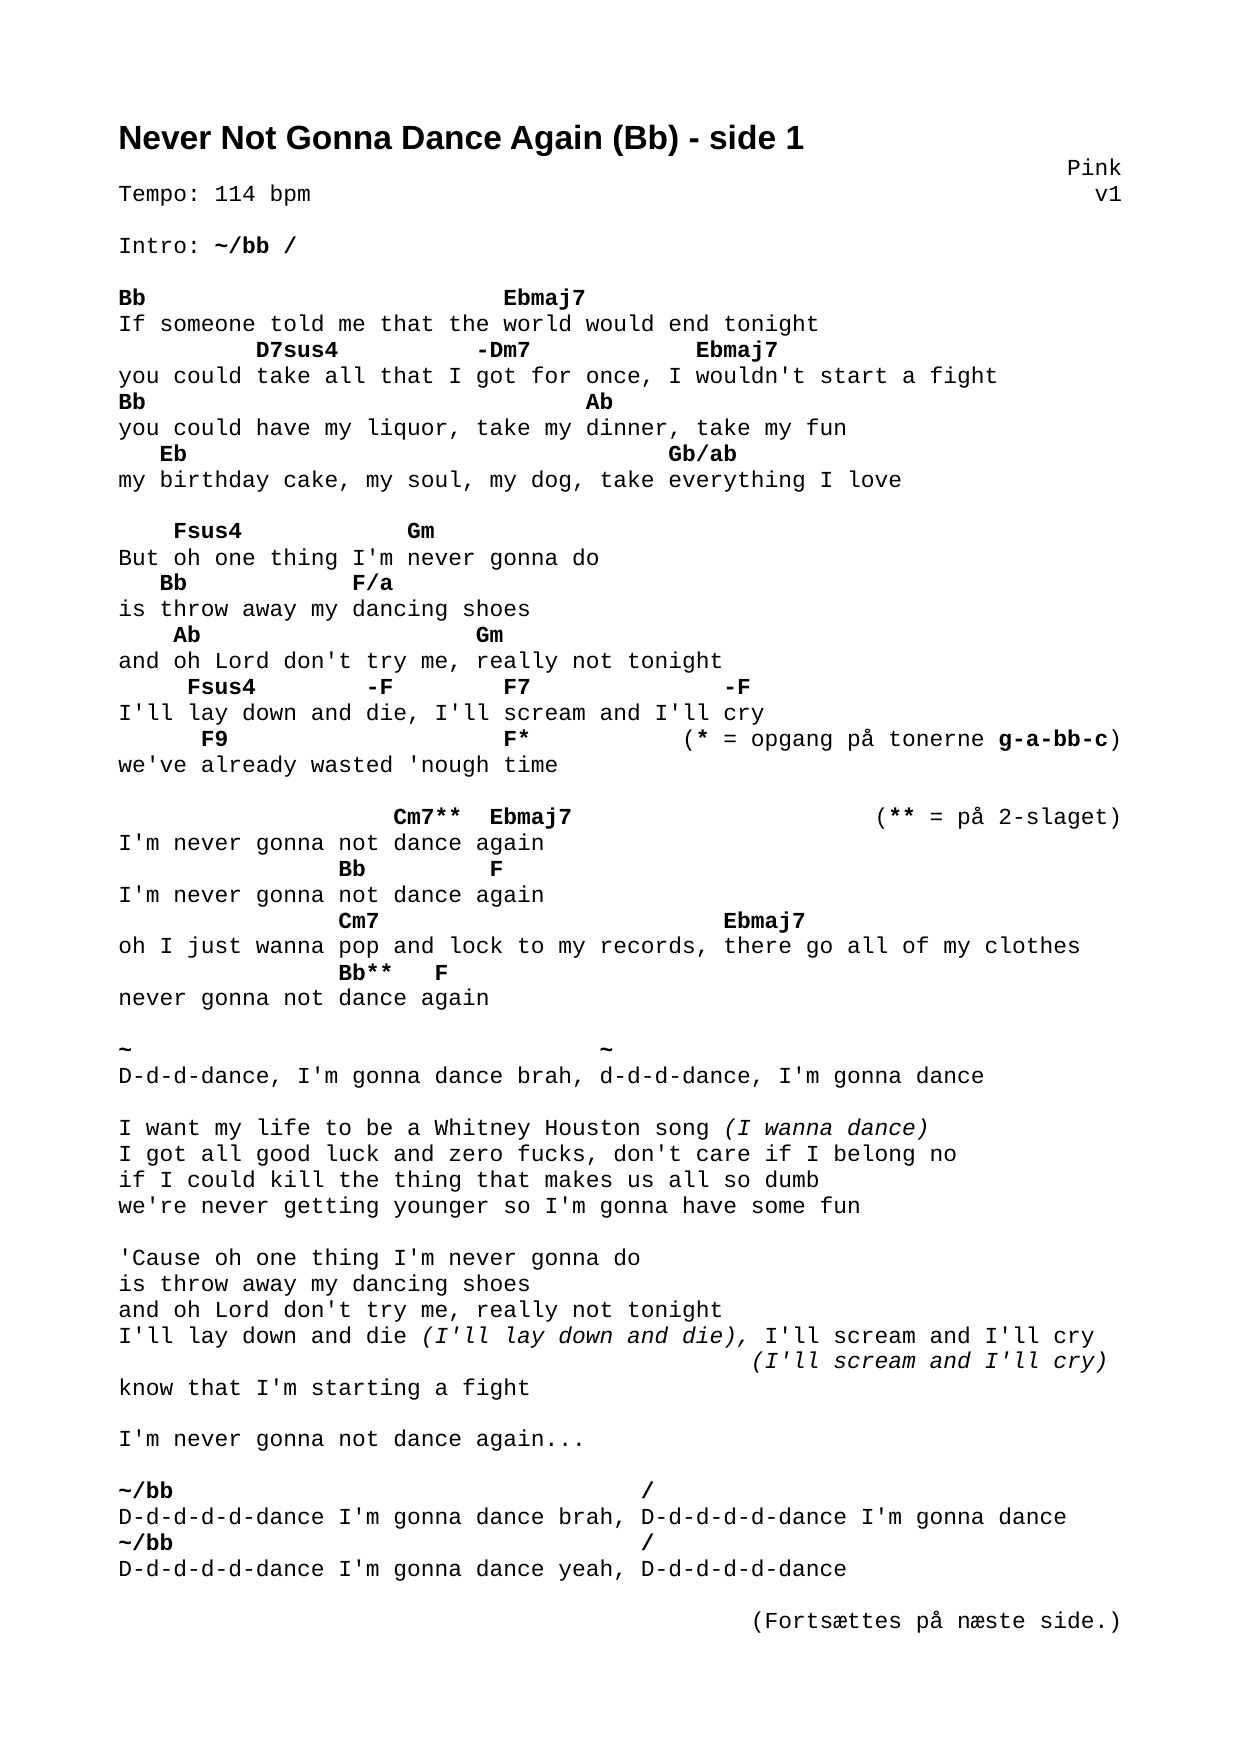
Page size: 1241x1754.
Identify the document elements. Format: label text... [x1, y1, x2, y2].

text But oh one thing I'm never gonna do [118, 546, 1122, 572]
text ~/bb / [118, 1479, 1122, 1506]
text Cm7** Ebmaj7 (** = på 2-slaget) [118, 805, 1122, 831]
text oh I just wanna pop and lock to my records, there go all of my clothes [118, 935, 1122, 961]
subtitle Never Not Gonna Dance Again (Bb) - side 1 [118, 118, 1122, 157]
text if I could kill the thing that makes us all so dumb [118, 1168, 1122, 1194]
text I'll lay down and die (I'll lay down and die), I'll scream and I'll cry [118, 1324, 1122, 1350]
text Intro: ~/bb / [118, 234, 1122, 261]
text Tempo: 114 bpm v1 [118, 183, 1122, 209]
text Fsus4 -F F7 -F [118, 676, 1122, 701]
text Ab Gm [118, 624, 1122, 649]
text never gonna not dance again [118, 987, 1122, 1013]
text ~/bb / [118, 1531, 1122, 1557]
text D-d-d-d-d-dance I'm gonna dance yeah, D-d-d-d-d-dance [118, 1557, 1122, 1583]
text you could have my liquor, take my dinner, take my fun [118, 416, 1122, 442]
text my birthday cake, my soul, my dog, take everything I love [118, 468, 1122, 494]
text Bb Ebmaj7 [118, 286, 1122, 312]
text D-d-d-d-d-dance I'm gonna dance brah, D-d-d-d-d-dance I'm gonna dance [118, 1506, 1122, 1531]
text I'm never gonna not dance again [118, 883, 1122, 909]
text Cm7 Ebmaj7 [118, 909, 1122, 935]
text D7sus4 -Dm7 Ebmaj7 [118, 338, 1122, 364]
text is throw away my dancing shoes [118, 1272, 1122, 1298]
text F9 F* (* = opgang på tonerne g-a-bb-c) [118, 727, 1122, 753]
text Bb Ab [118, 390, 1122, 416]
text If someone told me that the world would end tonight [118, 312, 1122, 338]
text we're never getting younger so I'm gonna have some fun [118, 1194, 1122, 1220]
text I'll lay down and die, I'll scream and I'll cry [118, 701, 1122, 727]
text ~ ~ [118, 1039, 1122, 1064]
text Eb Gb/ab [118, 442, 1122, 468]
text Bb F/a [118, 572, 1122, 598]
text I'm never gonna not dance again... [118, 1428, 1122, 1454]
text and oh Lord don't try me, really not tonight [118, 649, 1122, 676]
text I want my life to be a Whitney Houston song (I wanna dance) [118, 1116, 1122, 1142]
text Bb** F [118, 961, 1122, 987]
text is throw away my dancing shoes [118, 598, 1122, 624]
text I got all good luck and zero fucks, don't care if I belong no [118, 1142, 1122, 1168]
text we've already wasted 'nough time [118, 753, 1122, 779]
text and oh Lord don't try me, really not tonight [118, 1298, 1122, 1324]
text (Fortsættes på næste side.) [118, 1609, 1122, 1635]
text Bb F [118, 857, 1122, 883]
text know that I'm starting a fight [118, 1376, 1122, 1402]
text Pink [118, 157, 1122, 183]
text I'm never gonna not dance again [118, 831, 1122, 857]
text D-d-d-dance, I'm gonna dance brah, d-d-d-dance, I'm gonna dance [118, 1064, 1122, 1091]
text Fsus4 Gm [118, 520, 1122, 546]
text you could take all that I got for once, I wouldn't start a fight [118, 364, 1122, 390]
text 'Cause oh one thing I'm never gonna do [118, 1246, 1122, 1272]
text (I'll scream and I'll cry) [118, 1350, 1122, 1376]
